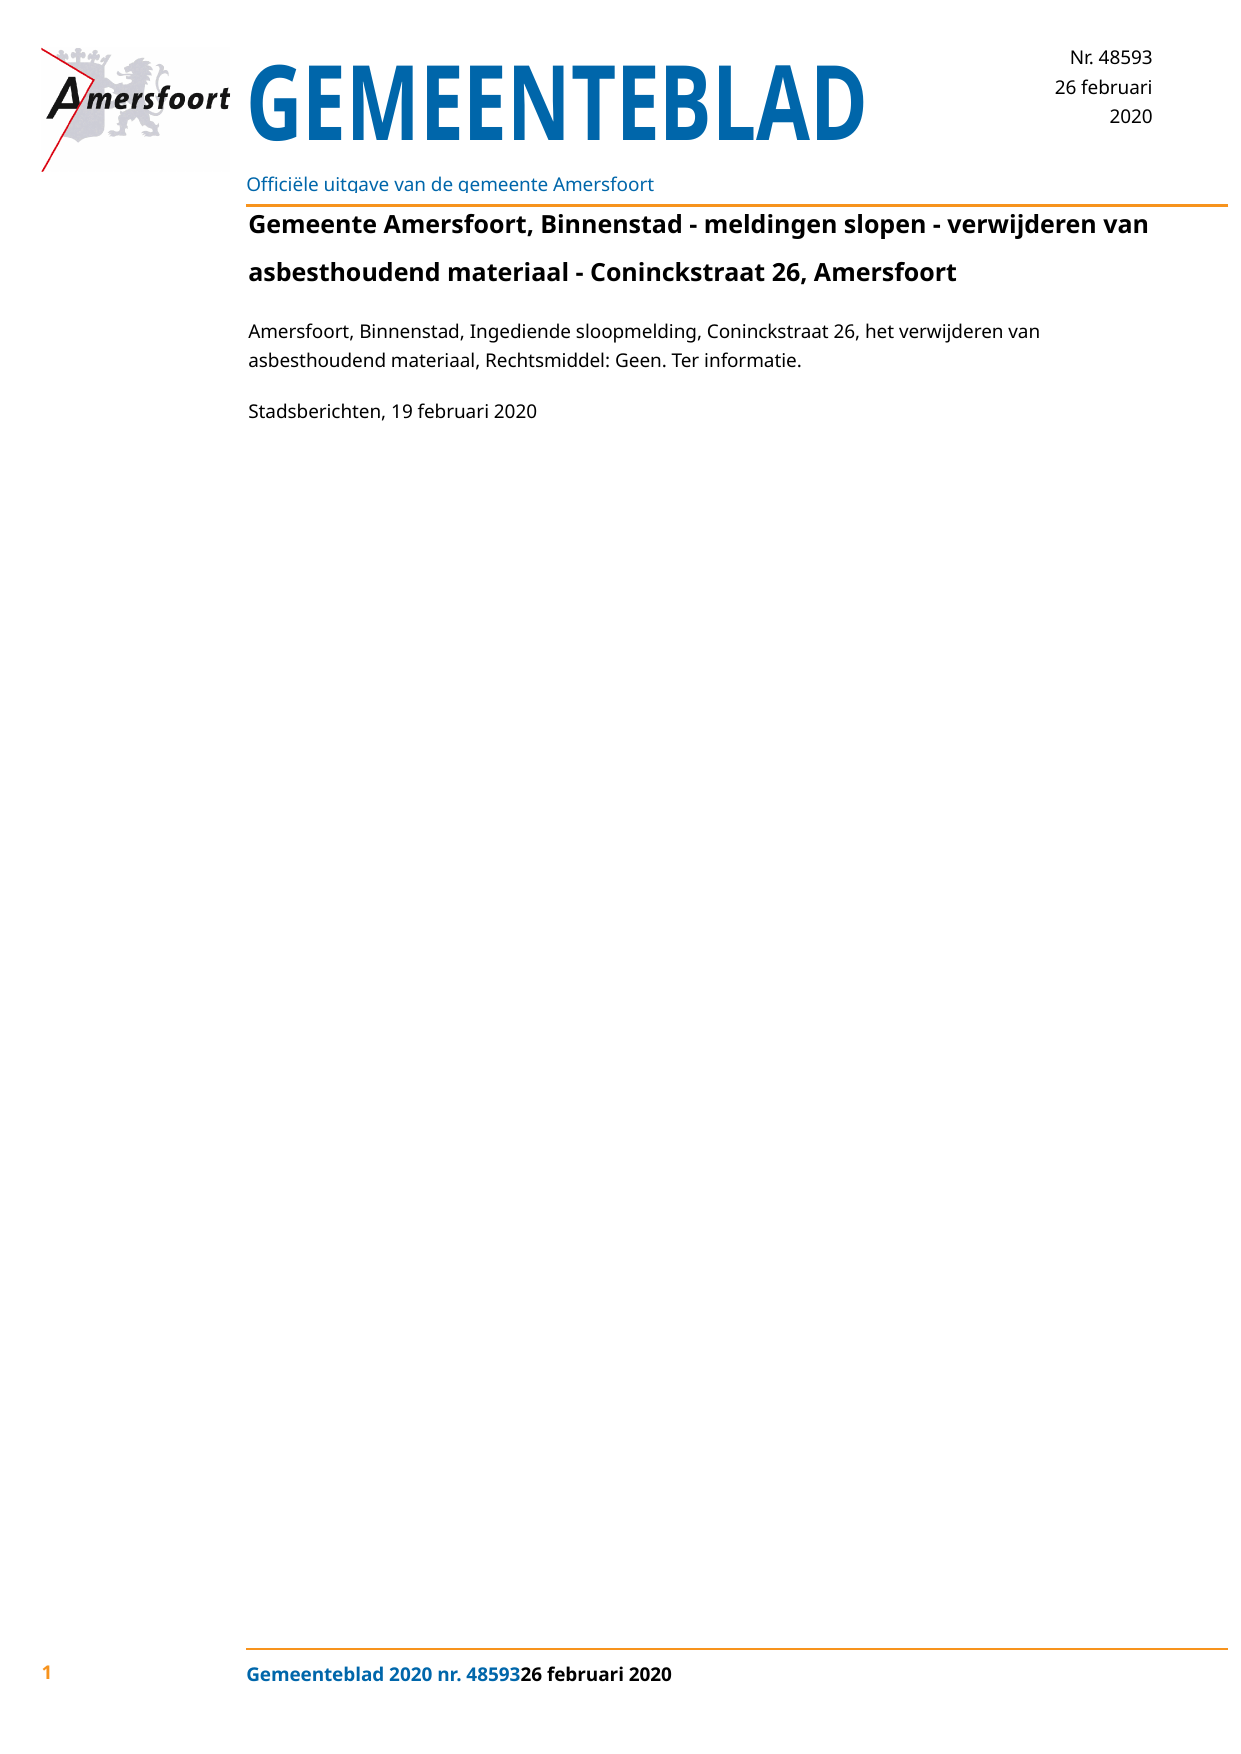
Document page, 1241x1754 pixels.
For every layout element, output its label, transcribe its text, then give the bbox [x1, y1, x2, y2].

text Gemeente Amersfoort, Binnenstad - meldingen slopen - verwijderen van asbesthoudend materiaal - Coninckstraat 26, Amersfoort [248, 207, 1152, 288]
text Amersfoort, Binnenstad, Ingediende sloopmelding, Coninckstraat 26, het verwijderen van asbesthoudend materiaal, Rechtsmiddel: Geen. Ter informatie. [248, 318, 1152, 373]
picture [41, 47, 231, 172]
text Stadsberichten, 19 februari 2020 [248, 398, 1152, 424]
